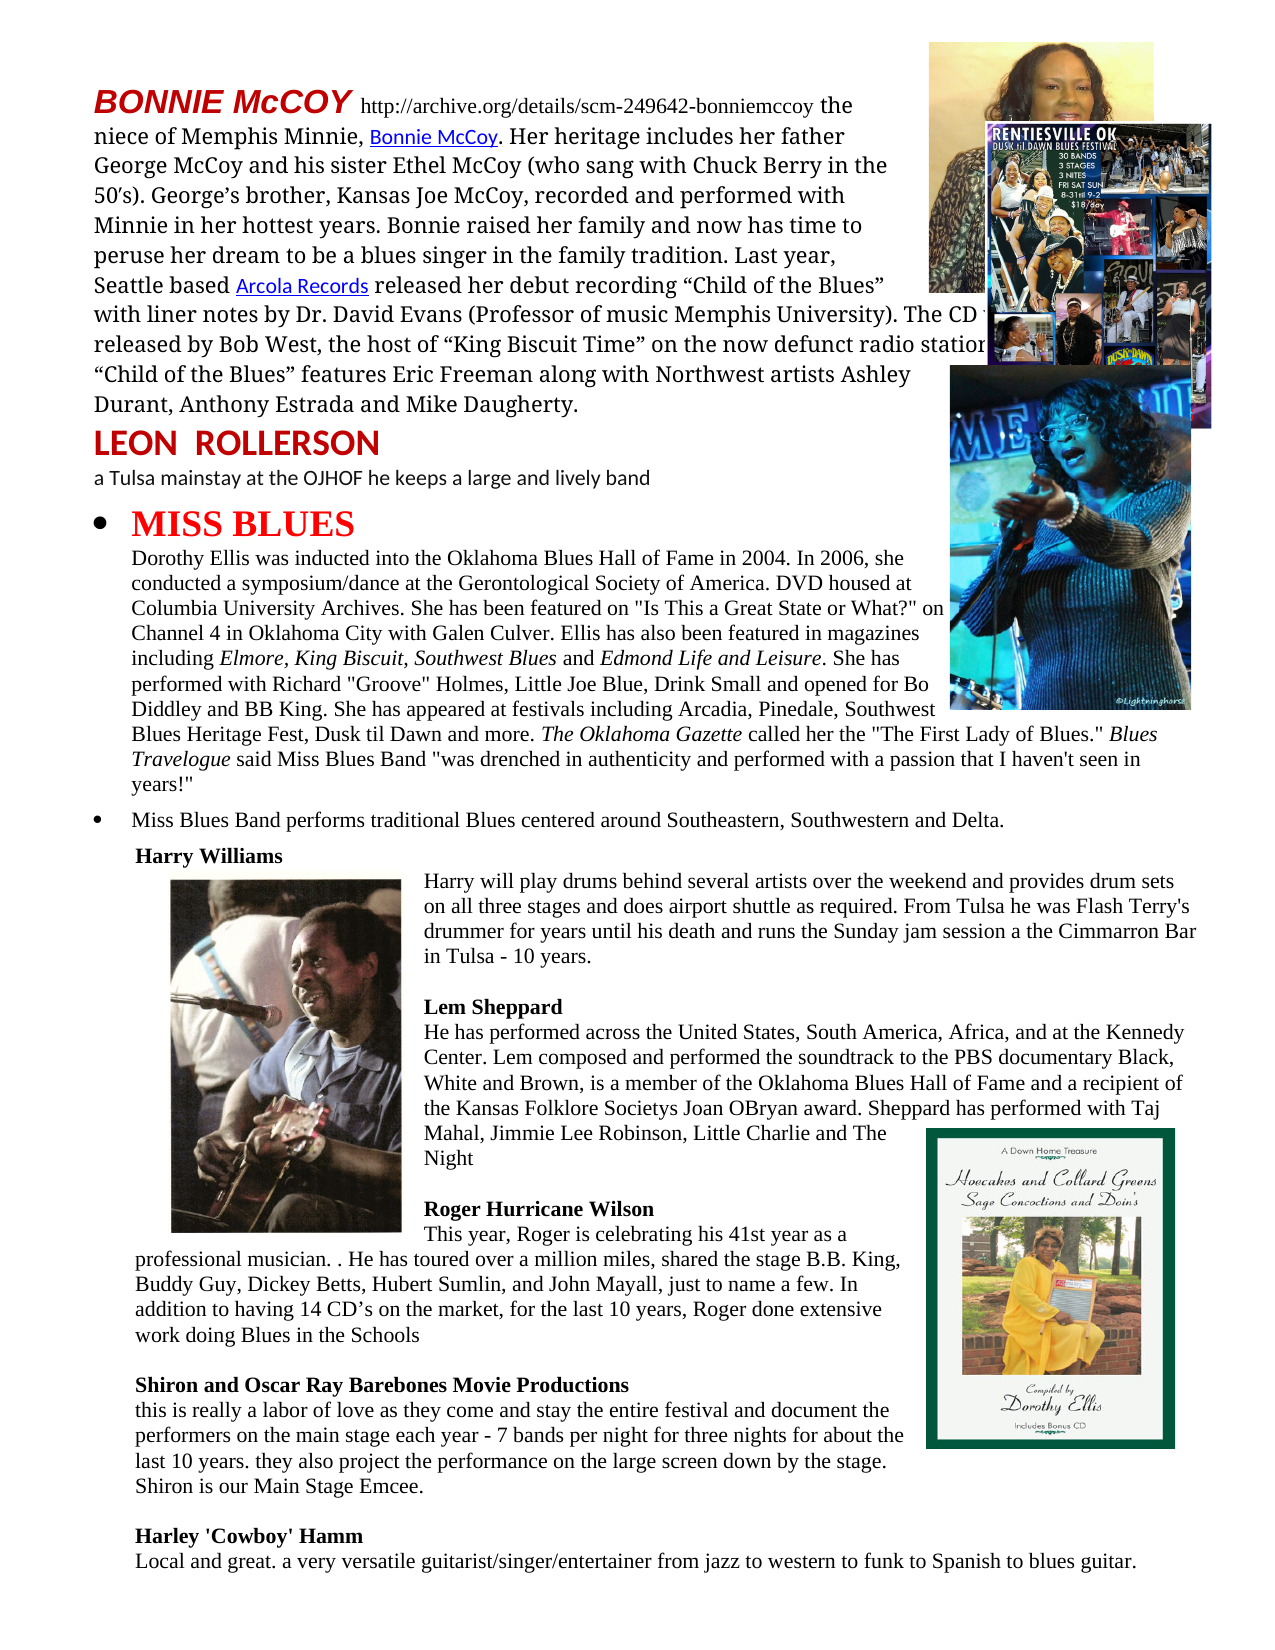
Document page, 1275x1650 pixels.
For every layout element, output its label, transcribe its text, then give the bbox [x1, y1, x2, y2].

picture [928, 42, 1213, 710]
picture [176, 871, 408, 1235]
subtitle BONNIE McCOY http://archive.org/details/scm-249642-bonniemccoy the niece of Memphis Minnie, Bonnie McCoy. Her heritage includes her father George McCoy and his sister Ethel McCoy (who sang with Chuck Berry in the 50′s). George’s brother, Kansas Joe McCoy, recorded and performed with Minnie in her hottest years. Bonnie raised her family and now has time to peruse her dream to be a blues singer in the family tradition. Last year, Seattle based Arcola Records released her debut recording “Child of the Blues” with liner notes by Dr. David Evans (Professor of music Memphis University). The CD was produced and released by Bob West, the host of “King Biscuit Time” on the now defunct radio station KRAB-FM 107.7. “Child of the Blues” features Eric Freeman along with Northwest artists Ashley Durant, Anthony Estrada and Mike Daugherty. LEON ROLLERSON a Tulsa mainstay at the OJHOF he keeps a large and lively band [94, 82, 985, 491]
subtitle Harry Williams Harry will play drums behind several artists over the weekend and provides drum sets on all three stages and does airport shuttle as required. From Tulsa he was Flash Terry's drummer for years until his death and runs the Sunday jam session a the Cimmarron Bar in Tulsa - 10 years. Lem Sheppard He has performed across the United States, South America, Africa, and at the Kennedy Center. Lem composed and performed the soundtrack to the PBS documentary Black, White and Brown, is a member of the Oklahoma Blues Hall of Fame and a recipient of the Kansas Folklore Societys Joan OBryan award. Sheppard has performed with Taj Mahal, Jimmie Lee Robinson, Little Charlie and The Night Roger Hurricane Wilson This year, Roger is celebrating his 41st year as a professional musician. . He has toured over a million miles, shared the stage B.B. King, Buddy Guy, Dickey Betts, Hubert Sumlin, and John Mayall, just to name a few. In addition to having 14 CD’s on the market, for the last 10 years, Roger done extensive work doing Blues in the Schools Shiron and Oscar Ray Barebones Movie Productions this is really a labor of love as they come and stay the entire festival and document the performers on the main stage each year - 7 bands per night for three nights for about the last 10 years. they also project the performance on the large screen down by the stage. Shiron is our Main Stage Emcee. Harley 'Cowboy' Hamm Local and great. a very versatile guitarist/singer/entertainer from jazz to western to funk to Spanish to blues guitar. [75, 843, 1200, 1574]
picture [926, 1128, 1175, 1449]
subtitle MISS BLUES Dorothy Ellis was inducted into the Oklahoma Blues Hall of Fame in 2004. In 2006, she conducted a symposium/dance at the Gerontological Society of America. DVD housed at Columbia University Archives. She has been featured on "Is This a Great State or What?" on Channel 4 in Oklahoma City with Galen Culver. Ellis has also been featured in magazines including Elmore, King Biscuit, Southwest Blues and Edmond Life and Leisure. She has performed with Richard "Groove" Holmes, Little Joe Blue, Drink Small and opened for Bo Diddley and BB King. She has appeared at festivals including Arcadia, Pinedale, Southwest Blues Heritage Fest, Dusk til Dawn and more. The Oklahoma Gazette called her the "The First Lady of Blues." Blues Travelogue said Miss Blues Band "was drenched in authenticity and performed with a passion that I haven't seen in years!" [94, 501, 1200, 797]
list Miss Blues Band performs traditional Blues centered around Southeastern, Southwestern and Delta. [94, 807, 1200, 832]
